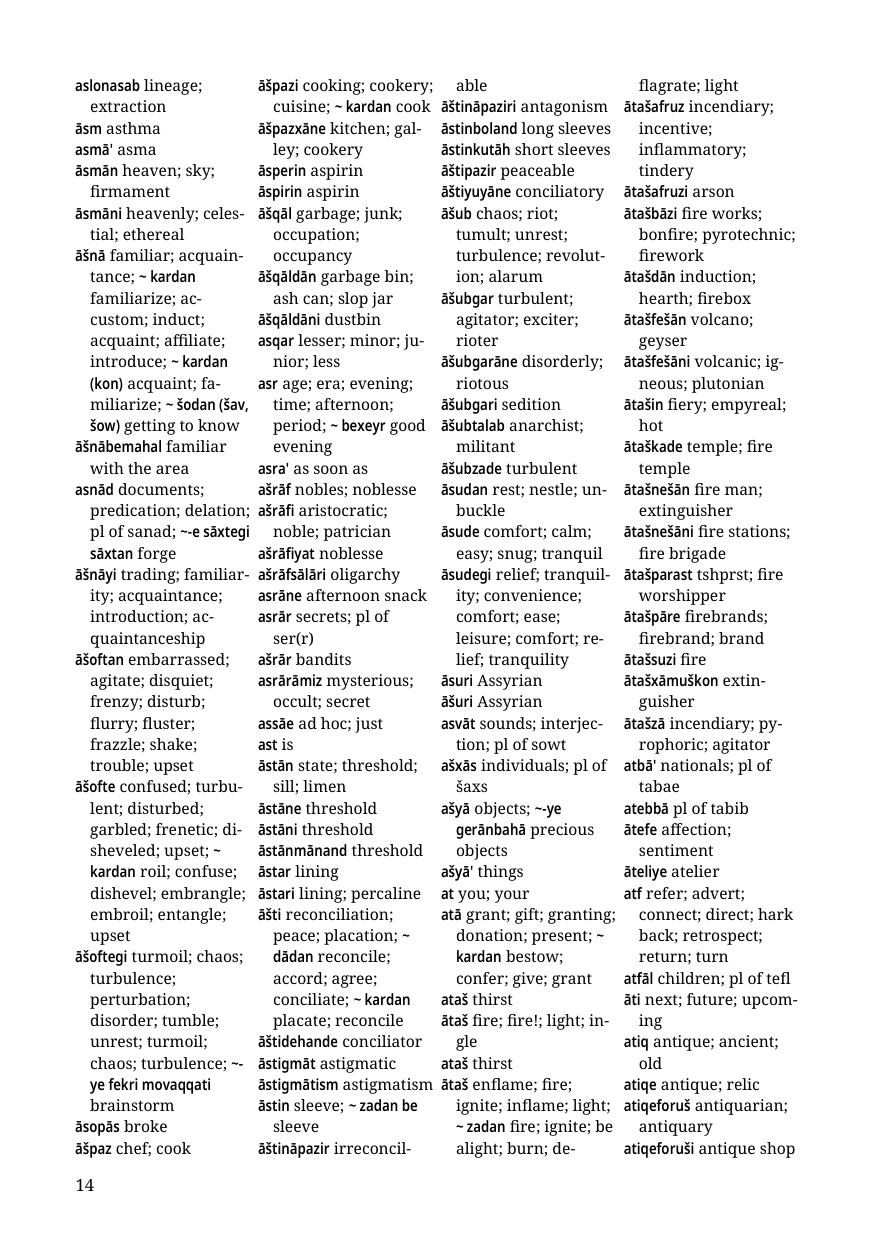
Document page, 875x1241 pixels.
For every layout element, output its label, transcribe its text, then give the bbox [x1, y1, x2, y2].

text ast is [258, 734, 433, 755]
text ātašnešān fire man; extin­guisher [624, 479, 799, 521]
text āstānmānand threshold [258, 840, 433, 861]
text asqar lesser; minor; ju­nior; less [258, 330, 433, 372]
text flagrate; light [624, 75, 799, 96]
text āšnā familiar; acquain­tance; ~ kardan familiar­ize; ac­custom; in­duct; acquaint; affili­ate; introduce; ~ kardan (kon) acquaint; fa­miliarize; ~ šodan (šav, šow) getting to know [75, 245, 250, 436]
text āšpazxāne kitchen; gal­ley; cookery [258, 117, 433, 160]
text atfāl children; pl of tefl [624, 967, 799, 989]
text āšti reconciliation; peace; pla­cation; ~ dādan reconc­ile; accord; agree; conciliate; ~ kardan pla­cate; reconcile [258, 904, 433, 1031]
text ātašsuzi fire [624, 649, 799, 670]
text āšubtalab anarchist; mili­tant [441, 415, 616, 457]
text āstāne threshold [258, 797, 433, 819]
text asra' as soon as [258, 457, 433, 479]
text ātašxāmuškon extin­guisher [624, 670, 799, 712]
text ātašafruzi arson [624, 181, 799, 202]
text asnād documents; predicat­ion; delation; pl of sanad; ~-e sāxtegi sāxtan forge [75, 479, 250, 564]
text āšofte confused; turbu­lent; dis­turbed; garbled; fre­netic; di­sheveled; up­set; ~ kardan roil; con­fuse; di­shevel; em­brangle; em­broil; entangle; upset [75, 776, 250, 946]
text āstān state; threshold; sill; li­men [258, 755, 433, 797]
text able [441, 75, 616, 96]
text āšubgar turbulent; agita­tor; ex­citer; rioter [441, 287, 616, 351]
text āšoftan embarrassed; agi­tate; disquiet; frenzy; dis­turb; flurry; fluster; frazzle; shake; trouble; upset [75, 649, 250, 776]
text āstar lining [258, 861, 433, 882]
text asrāne afternoon snack [258, 585, 433, 606]
text ātašbāzi fire works; bon­fire; pyrotechnic; fire­work [624, 202, 799, 266]
text āšnāyi trading; familiar­ity; ac­quaintance; introduct­ion; ac­quaintanceship [75, 564, 250, 649]
text ašrār bandits [258, 649, 433, 670]
text āsmāni heavenly; celes­tial; ethereal [75, 202, 250, 245]
text āšuri Assyrian [441, 691, 616, 712]
text āšpazi cooking; cookery; cui­sine; ~ kardan cook [258, 75, 433, 117]
text āti next; future; upcom­ing [624, 989, 799, 1031]
text ātašfešān volcano; geyser [624, 309, 799, 351]
text āsudegi relief; tranquil­ity; con­venience; com­fort; ease; leisure; com­fort; re­lief; tran­quility [441, 564, 616, 670]
text ataš thirst [441, 989, 616, 1010]
text assāe ad hoc; just [258, 712, 433, 734]
text ašrāf nobles; noblesse [258, 479, 433, 500]
text ātašafruz incendiary; incent­ive; inflammatory; tindery [624, 96, 799, 181]
text ātašdān induction; hearth; fire­box [624, 266, 799, 309]
text āštidehande conciliator [258, 1031, 433, 1052]
text ašyā' things [441, 861, 616, 882]
text āšqāldān garbage bin; ash can; slop jar [258, 266, 433, 309]
text ātašzā incendiary; py­rophoric; agitator [624, 712, 799, 755]
text āšubzade turbulent [441, 457, 616, 479]
text atiq antique; ancient; old [624, 1031, 799, 1074]
text ātašin fiery; empyreal; hot [624, 394, 799, 436]
text āsuri Assyrian [441, 670, 616, 691]
text āšpaz chef; cook [75, 1137, 250, 1159]
text āsopās broke [75, 1116, 250, 1137]
text āšub chaos; riot; tumult; un­rest; turbulence; revolut­ion; alarum [441, 202, 616, 287]
text āsmān heaven; sky; firmam­ent [75, 160, 250, 202]
text asvāt sounds; interjec­tion; pl of sowt [441, 712, 616, 755]
text asr age; era; evening; time; af­ternoon; period; ~ bexeyr good evening [258, 372, 433, 457]
text āstigmātism astigmatism [258, 1074, 433, 1095]
text āšoftegi turmoil; chaos; tur­bulence; perturbation; disorder; tumble; unrest; turmoil; chaos; turbu­lence; ~-ye fekri movaqqati brainstorm [75, 946, 250, 1116]
text āštiyuyāne conciliatory [441, 181, 616, 202]
text ātašnešāni fire stations; fire brigade [624, 521, 799, 564]
text ātefe affection; sentiment [624, 819, 799, 861]
text āspirin aspirin [258, 181, 433, 202]
text asmā' asma [75, 139, 250, 160]
text āštipazir peaceable [441, 160, 616, 181]
text ātašpāre firebrands; fire­brand; brand [624, 606, 799, 649]
text āstin sleeve; ~ zadan be sleeve [258, 1095, 433, 1137]
text at you; your [441, 882, 616, 904]
text ātaš fire; fire!; light; in­gle [441, 1010, 616, 1052]
text ašrāfsālāri oligarchy [258, 564, 433, 585]
text asrār secrets; pl of ser(r) [258, 606, 433, 649]
text ataš thirst [441, 1052, 616, 1074]
text āšqāldāni dustbin [258, 309, 433, 330]
text ašyā objects; ~-ye gerānbahā precious ob­jects [441, 797, 616, 861]
text āstigmāt astigmatic [258, 1052, 433, 1074]
text āteliye atelier [624, 861, 799, 882]
text āsudan rest; nestle; un­buckle [441, 479, 616, 521]
text āstinkutāh short sleeves [441, 139, 616, 160]
text āsm asthma [75, 117, 250, 139]
text ašrāfi aristocratic; noble; patri­cian [258, 500, 433, 542]
text ašrāfiyat noblesse [258, 542, 433, 564]
text āsperin aspirin [258, 160, 433, 181]
text āštināpazir irreconcil­ [258, 1137, 433, 1159]
text āšubgari sedition [441, 394, 616, 415]
text āštināpaziri antagonism [441, 96, 616, 117]
text atebbā pl of tabib [624, 797, 799, 819]
text āstāni threshold [258, 819, 433, 840]
text atbā' nationals; pl of tabae [624, 755, 799, 797]
text atf refer; advert; connect; di­rect; hark back; retro­spect; return; turn [624, 882, 799, 967]
text ātaš enflame; fire; ignite; in­flame; light; ~ zadan fire; ig­nite; be alight; burn; de­ [441, 1074, 616, 1159]
text āstari lining; percaline [258, 882, 433, 904]
text atiqeforuš antiquarian; anti­quary [624, 1095, 799, 1137]
text āšubgarāne disorderly; ri­otous [441, 351, 616, 394]
text āšnābemahal familiar with the area [75, 436, 250, 479]
text āšqāl garbage; junk; occu­pation; occupancy [258, 202, 433, 266]
text aslonasab lineage; extract­ion [75, 75, 250, 117]
text asrārāmiz mysterious; oc­cult; secret [258, 670, 433, 712]
text ašxās individuals; pl of šaxs [441, 755, 616, 797]
text atā grant; gift; granting; do­nation; present; ~ kardan be­stow; confer; give; grant [441, 904, 616, 989]
text āstinboland long sleeves [441, 117, 616, 139]
text āsude comfort; calm; easy; snug; tranquil [441, 521, 616, 564]
text atiqe antique; relic [624, 1074, 799, 1095]
text ātaškade temple; fire tem­ple [624, 436, 799, 479]
text atiqeforuši antique shop [624, 1137, 799, 1159]
text ātašparast tshprst; fire wor­shipper [624, 564, 799, 606]
text ātašfešāni volcanic; ig­neous; plutonian [624, 351, 799, 394]
